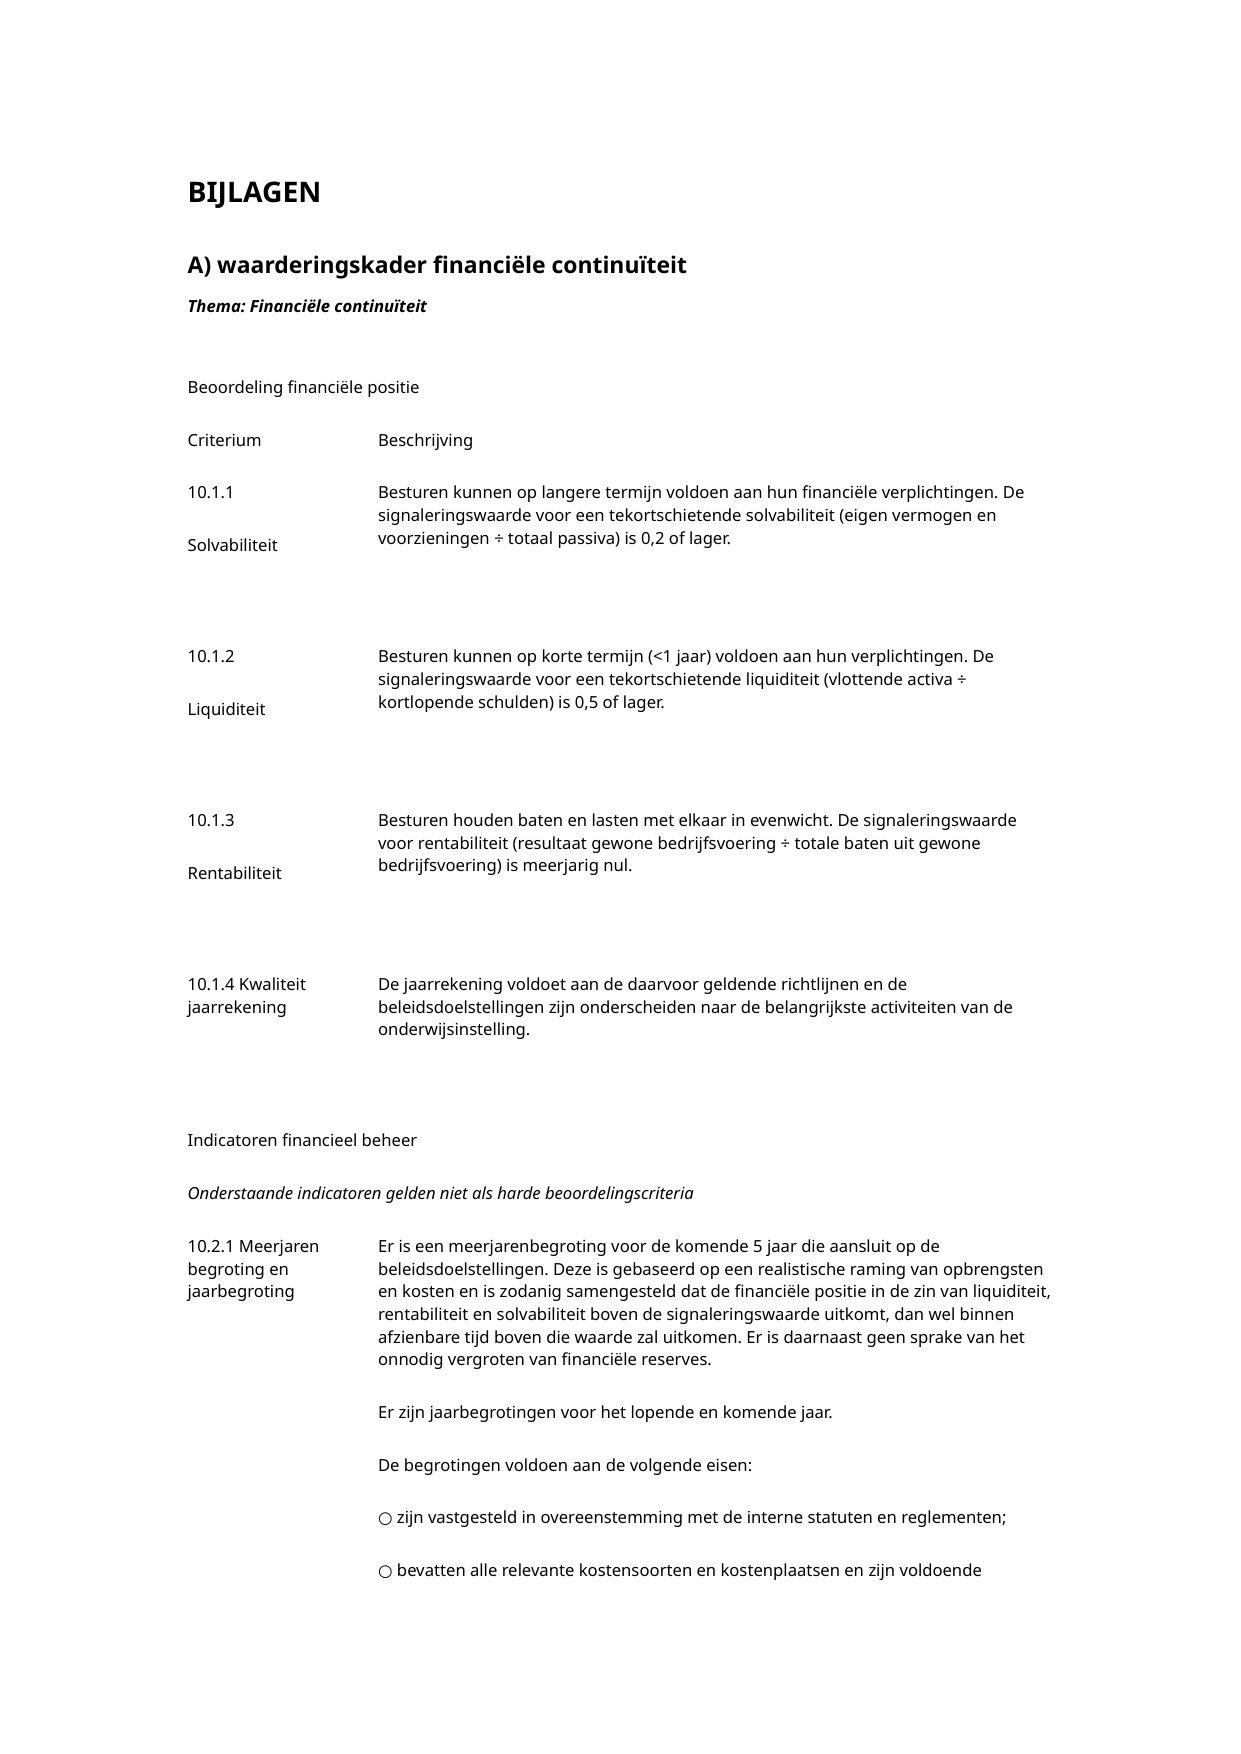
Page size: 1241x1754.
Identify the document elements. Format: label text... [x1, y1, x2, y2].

text Thema: Financiële continuïteit [187, 295, 1053, 318]
table_cell Beschrijving [378, 428, 1053, 481]
table_cell Besturen kunnen op korte termijn (<1 jaar) voldoen aan hun verplichtingen. De signaleringswaarde voor een tekortschietende liquiditeit (vlottende activa ÷ kortlopende schulden) is 0,5 of lager. [378, 645, 1053, 750]
table_cell Indicatoren financieel beheer Onderstaande indicatoren gelden niet als harde beoordelingscriteria [188, 1129, 1053, 1234]
table_cell De jaarrekening voldoet aan de daarvoor geldende richtlijnen en de beleidsdoelstellingen zijn onderscheiden naar de belangrijkste activiteiten van de onderwijsinstelling. [378, 973, 1053, 1071]
table_cell [188, 1071, 378, 1129]
table_cell Er is een meerjarenbegroting voor de komende 5 jaar die aansluit op de beleidsdoelstellingen. Deze is gebaseerd op een realistische raming van opbrengsten en kosten en is zodanig samengesteld dat de financiële positie in de zin van liquiditeit, rentabiliteit en solvabiliteit boven de signaleringswaarde uitkomt, dan wel binnen afzienbare tijd boven die waarde zal uitkomen. Er is daarnaast geen sprake van het onnodig vergroten van financiële reserves. Er zijn jaarbegrotingen voor het lopende en komende jaar. De begrotingen voldoen aan de volgende eisen: ○ zijn vastgesteld in overeenstemming met de interne statuten en reglementen; ○ bevatten alle relevante kostensoorten en kostenplaatsen en zijn voldoende [378, 1235, 1053, 1582]
subtitle BIJLAGEN [187, 172, 1053, 211]
table_cell [188, 586, 378, 645]
table_cell [378, 586, 1053, 645]
table_header Beoordeling financiële positie [188, 376, 1053, 428]
table_cell [378, 1071, 1053, 1129]
table_cell 10.1.3 Rentabiliteit [188, 809, 378, 914]
table_cell [378, 750, 1053, 809]
table_cell 10.1.2 Liquiditeit [188, 645, 378, 750]
table_cell Besturen kunnen op langere termijn voldoen aan hun financiële verplichtingen. De signaleringswaarde voor een tekortschietende solvabiliteit (eigen vermogen en voorzieningen ÷ totaal passiva) is 0,2 of lager. [378, 481, 1053, 586]
table_cell Besturen houden baten en lasten met elkaar in evenwicht. De signaleringswaarde voor rentabiliteit (resultaat gewone bedrijfsvoering ÷ totale baten uit gewone bedrijfsvoering) is meerjarig nul. [378, 809, 1053, 914]
table_cell 10.2.1 Meerjaren begroting en jaarbegroting [188, 1235, 378, 1582]
subtitle A) waarderingskader financiële continuïteit [187, 249, 1053, 280]
table_cell Criterium [188, 428, 378, 481]
table_cell 10.1.4 Kwaliteit jaarrekening [188, 973, 378, 1071]
table_cell 10.1.1 Solvabiliteit [188, 481, 378, 586]
table_cell [188, 750, 378, 809]
table_cell [378, 914, 1053, 972]
table_cell [188, 914, 378, 972]
